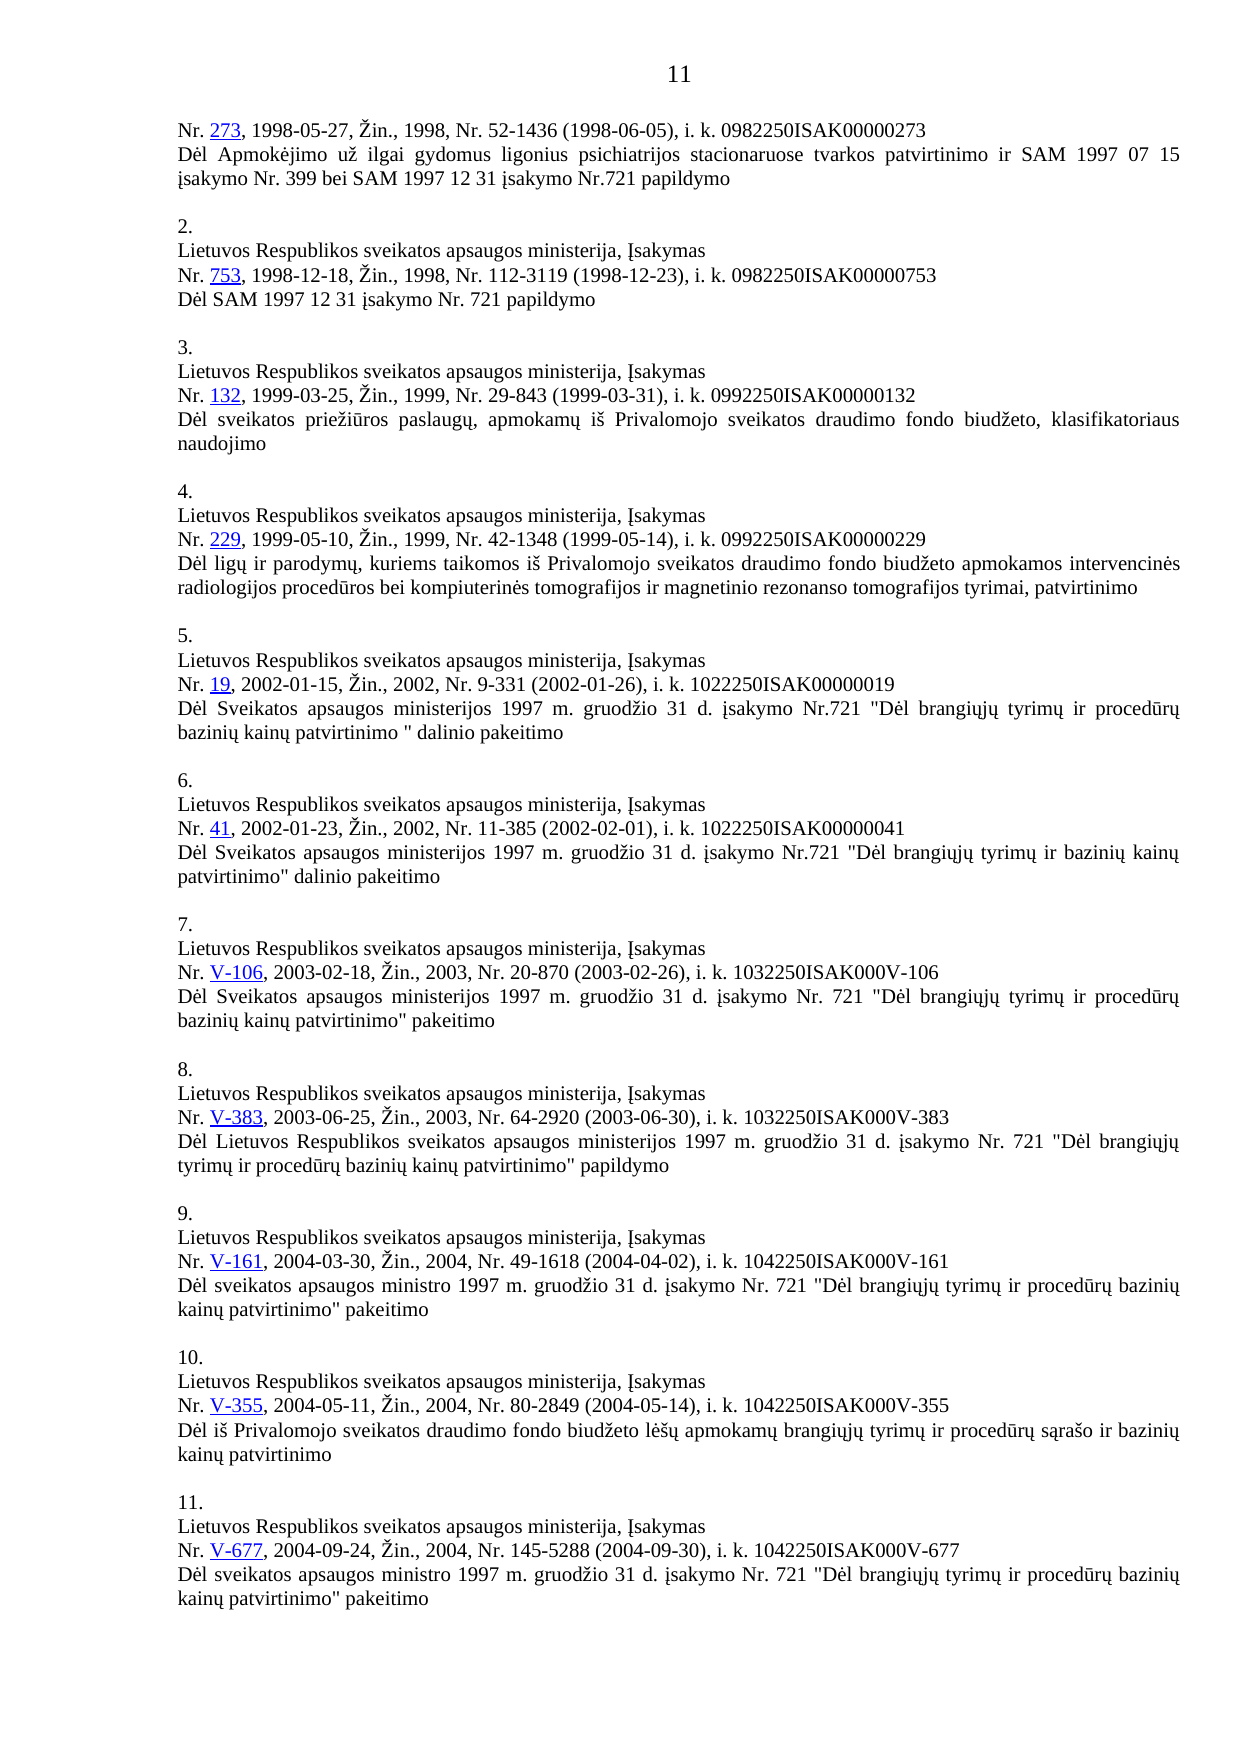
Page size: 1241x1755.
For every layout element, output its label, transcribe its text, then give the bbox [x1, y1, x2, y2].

text Lietuvos Respublikos sveikatos apsaugos ministerija, Įsakymas [177, 936, 1181, 960]
text Nr. V-106, 2003-02-18, Žin., 2003, Nr. 20-870 (2003-02-26), i. k. 1032250ISAK000V-106 [177, 960, 1181, 984]
text Lietuvos Respublikos sveikatos apsaugos ministerija, Įsakymas [177, 647, 1181, 672]
text 4. [177, 479, 1181, 503]
text Nr. 41, 2002-01-23, Žin., 2002, Nr. 11-385 (2002-02-01), i. k. 1022250ISAK00000041 [177, 816, 1181, 840]
text 3. [177, 335, 1181, 359]
text 10. [177, 1345, 1181, 1369]
text Lietuvos Respublikos sveikatos apsaugos ministerija, Įsakymas [177, 1081, 1181, 1105]
text Nr. V-161, 2004-03-30, Žin., 2004, Nr. 49-1618 (2004-04-02), i. k. 1042250ISAK000V-161 [177, 1249, 1181, 1273]
text Dėl SAM 1997 12 31 įsakymo Nr. 721 papildymo [177, 287, 1181, 311]
text Dėl sveikatos priežiūros paslaugų, apmokamų iš Privalomojo sveikatos draudimo fondo biudžeto, klasifikatoriaus naudojimo [177, 407, 1181, 455]
text Nr. 229, 1999-05-10, Žin., 1999, Nr. 42-1348 (1999-05-14), i. k. 0992250ISAK00000229 [177, 527, 1181, 551]
text Nr. V-355, 2004-05-11, Žin., 2004, Nr. 80-2849 (2004-05-14), i. k. 1042250ISAK000V-355 [177, 1393, 1181, 1417]
text 8. [177, 1057, 1181, 1081]
text Lietuvos Respublikos sveikatos apsaugos ministerija, Įsakymas [177, 1369, 1181, 1393]
text 5. [177, 623, 1181, 647]
text 7. [177, 912, 1181, 936]
text Dėl Apmokėjimo už ilgai gydomus ligonius psichiatrijos stacionaruose tvarkos patvirtinimo ir SAM 1997 07 15 įsakymo Nr. 399 bei SAM 1997 12 31 įsakymo Nr.721 papildymo [177, 142, 1181, 190]
text Dėl Sveikatos apsaugos ministerijos 1997 m. gruodžio 31 d. įsakymo Nr.721 "Dėl brangiųjų tyrimų ir procedūrų bazinių kainų patvirtinimo " dalinio pakeitimo [177, 696, 1181, 744]
text Lietuvos Respublikos sveikatos apsaugos ministerija, Įsakymas [177, 792, 1181, 816]
text Lietuvos Respublikos sveikatos apsaugos ministerija, Įsakymas [177, 1225, 1181, 1249]
text 2. [177, 214, 1181, 238]
text Nr. V-383, 2003-06-25, Žin., 2003, Nr. 64-2920 (2003-06-30), i. k. 1032250ISAK000V-383 [177, 1105, 1181, 1129]
text Lietuvos Respublikos sveikatos apsaugos ministerija, Įsakymas [177, 359, 1181, 383]
text Nr. 132, 1999-03-25, Žin., 1999, Nr. 29-843 (1999-03-31), i. k. 0992250ISAK00000132 [177, 383, 1181, 407]
text Dėl Sveikatos apsaugos ministerijos 1997 m. gruodžio 31 d. įsakymo Nr.721 "Dėl brangiųjų tyrimų ir bazinių kainų patvirtinimo" dalinio pakeitimo [177, 840, 1181, 888]
text Nr. 753, 1998-12-18, Žin., 1998, Nr. 112-3119 (1998-12-23), i. k. 0982250ISAK00000753 [177, 262, 1181, 287]
text Nr. V-677, 2004-09-24, Žin., 2004, Nr. 145-5288 (2004-09-30), i. k. 1042250ISAK000V-677 [177, 1538, 1181, 1562]
text Dėl Lietuvos Respublikos sveikatos apsaugos ministerijos 1997 m. gruodžio 31 d. įsakymo Nr. 721 "Dėl brangiųjų tyrimų ir procedūrų bazinių kainų patvirtinimo" papildymo [177, 1129, 1181, 1177]
text Lietuvos Respublikos sveikatos apsaugos ministerija, Įsakymas [177, 1514, 1181, 1538]
text Dėl sveikatos apsaugos ministro 1997 m. gruodžio 31 d. įsakymo Nr. 721 "Dėl brangiųjų tyrimų ir procedūrų bazinių kainų patvirtinimo" pakeitimo [177, 1273, 1181, 1321]
text Dėl sveikatos apsaugos ministro 1997 m. gruodžio 31 d. įsakymo Nr. 721 "Dėl brangiųjų tyrimų ir procedūrų bazinių kainų patvirtinimo" pakeitimo [177, 1562, 1181, 1610]
text Nr. 273, 1998-05-27, Žin., 1998, Nr. 52-1436 (1998-06-05), i. k. 0982250ISAK00000273 [177, 118, 1181, 142]
text Dėl Sveikatos apsaugos ministerijos 1997 m. gruodžio 31 d. įsakymo Nr. 721 "Dėl brangiųjų tyrimų ir procedūrų bazinių kainų patvirtinimo" pakeitimo [177, 984, 1181, 1032]
text 11. [177, 1490, 1181, 1514]
text Dėl ligų ir parodymų, kuriems taikomos iš Privalomojo sveikatos draudimo fondo biudžeto apmokamos intervencinės radiologijos procedūros bei kompiuterinės tomografijos ir magnetinio rezonanso tomografijos tyrimai, patvirtinimo [177, 551, 1181, 599]
text Nr. 19, 2002-01-15, Žin., 2002, Nr. 9-331 (2002-01-26), i. k. 1022250ISAK00000019 [177, 672, 1181, 696]
text Lietuvos Respublikos sveikatos apsaugos ministerija, Įsakymas [177, 238, 1181, 262]
text 9. [177, 1201, 1181, 1225]
text Lietuvos Respublikos sveikatos apsaugos ministerija, Įsakymas [177, 503, 1181, 527]
text Dėl iš Privalomojo sveikatos draudimo fondo biudžeto lėšų apmokamų brangiųjų tyrimų ir procedūrų sąrašo ir bazinių kainų patvirtinimo [177, 1417, 1181, 1466]
text 6. [177, 768, 1181, 792]
